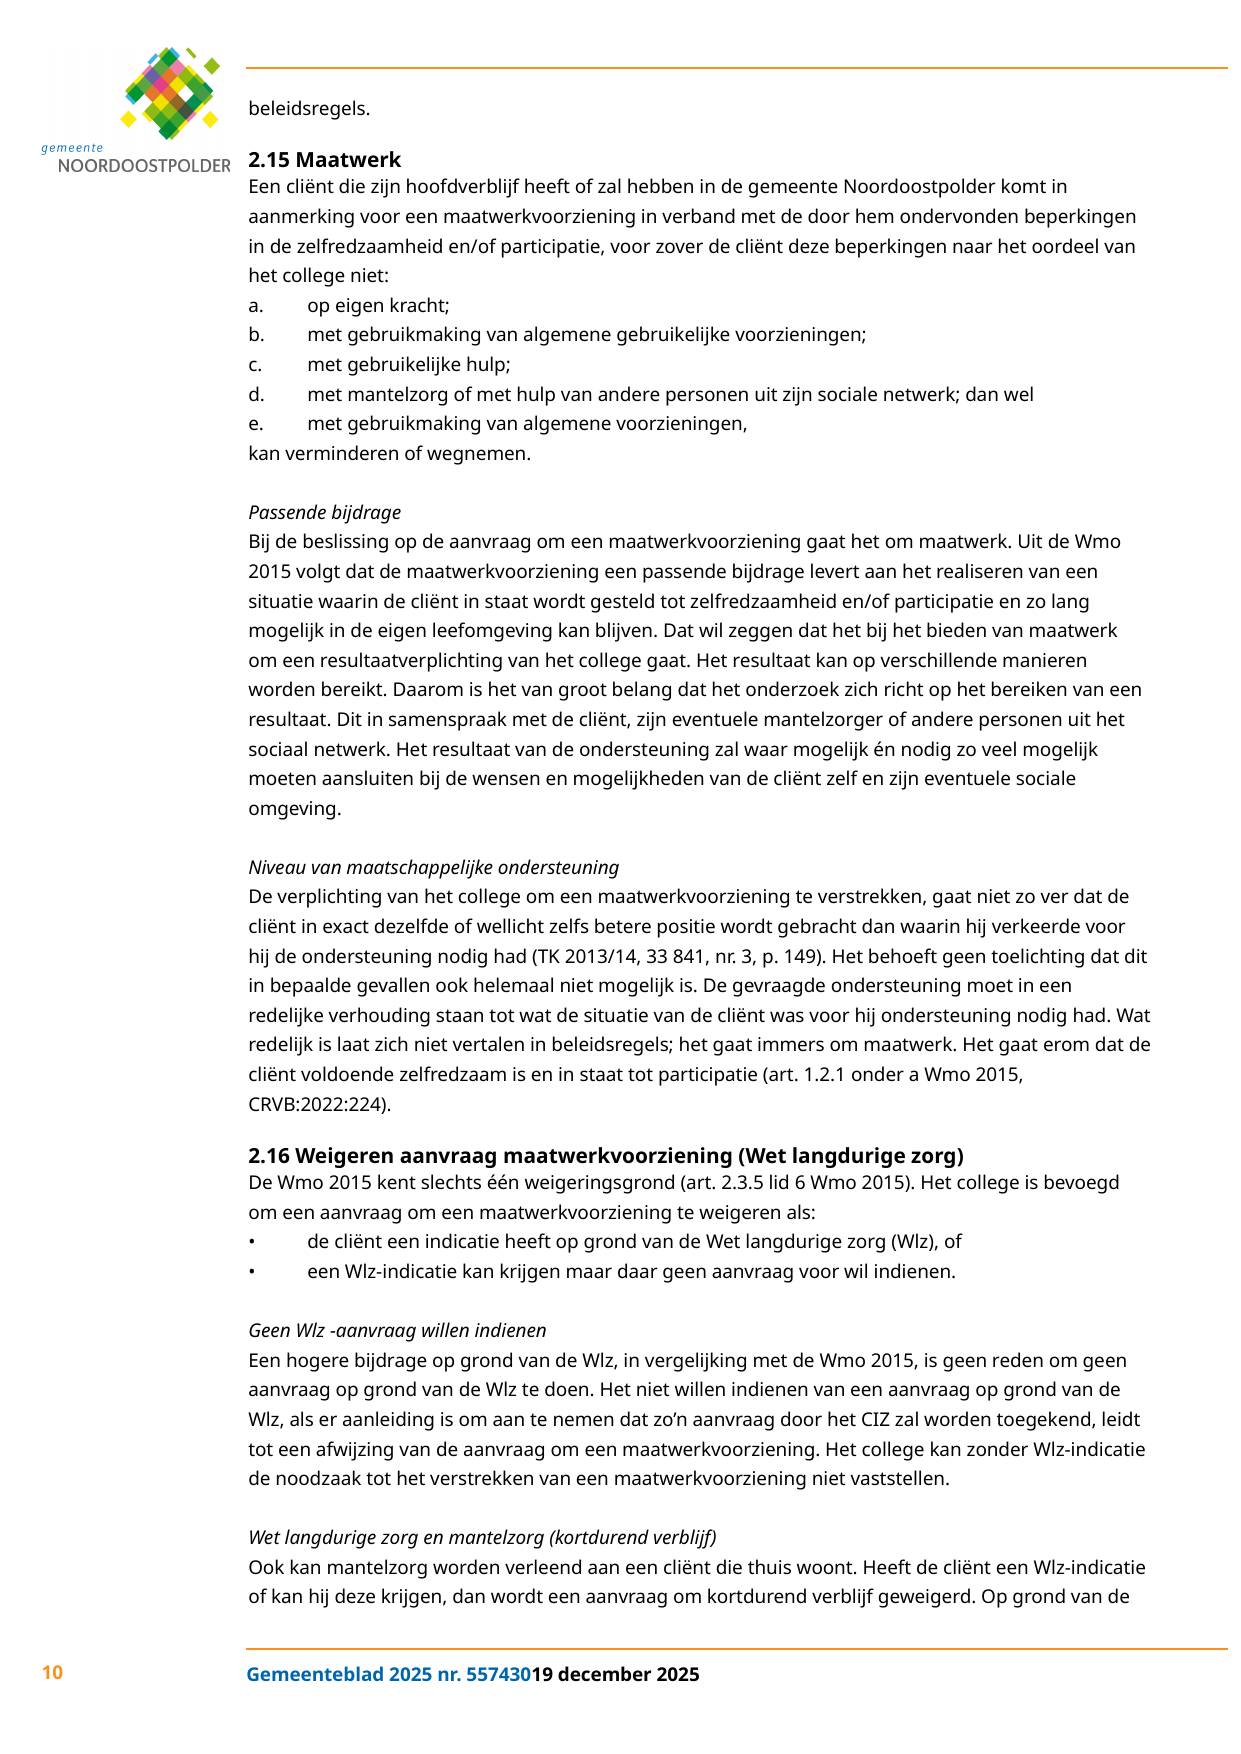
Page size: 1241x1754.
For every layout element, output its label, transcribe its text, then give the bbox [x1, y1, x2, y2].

text beleidsregels. [248, 95, 1152, 121]
list met gebruikmaking van algemene voorzieningen, [248, 410, 1152, 436]
text De Wmo 2015 kent slechts één weigeringsgrond (art. 2.3.5 lid 6 Wmo 2015). Het college is bevoegd om een aanvraag om een maatwerkvoorziening te weigeren als: [248, 1169, 1152, 1225]
list met gebruikmaking van algemene gebruikelijke voorzieningen; [248, 322, 1152, 347]
text Bij de beslissing op de aanvraag om een maatwerkvoorziening gaat het om maatwerk. Uit de Wmo 2015 volgt dat de maatwerkvoorziening een passende bijdrage levert aan het realiseren van een situatie waarin de cliënt in staat wordt gesteld tot zelfredzaamheid en/of participatie en zo lang mogelijk in de eigen leefomgeving kan blijven. Dat wil zeggen dat het bij het bieden van maatwerk om een resultaatverplichting van het college gaat. Het resultaat kan op verschillende manieren worden bereikt. Daarom is het van groot belang dat het onderzoek zich richt op het bereiken van een resultaat. Dit in samenspraak met de cliënt, zijn eventuele mantelzorger of andere personen uit het sociaal netwerk. Het resultaat van de ondersteuning zal waar mogelijk én nodig zo veel mogelijk moeten aansluiten bij de wensen en mogelijkheden van de cliënt zelf en zijn eventuele sociale omgeving. [248, 529, 1152, 821]
list een Wlz-indicatie kan krijgen maar daar geen aanvraag voor wil indienen. [248, 1258, 1152, 1284]
list met gebruikelijke hulp; [248, 351, 1152, 377]
text kan verminderen of wegnemen. [248, 440, 1152, 466]
text 2.16 Weigeren aanvraag maatwerkvoorziening (Wet langdurige zorg) [248, 1141, 1152, 1169]
text 2.15 Maatwerk [248, 145, 1152, 174]
text Passende bijdrage [248, 499, 1152, 525]
list op eigen kracht; [248, 292, 1152, 318]
text Een cliënt die zijn hoofdverblijf heeft of zal hebben in de gemeente Noordoostpolder komt in aanmerking voor een maatwerkvoorziening in verband met de door hem ondervonden beperkingen in de zelfredzaamheid en/of participatie, voor zover de cliënt deze beperkingen naar het oordeel van het college niet: [248, 174, 1152, 288]
text Niveau van maatschappelijke ondersteuning [248, 854, 1152, 880]
picture [41, 47, 231, 172]
text Wet langdurige zorg en mantelzorg (kortdurend verblijf) [248, 1524, 1152, 1550]
list met mantelzorg of met hulp van andere personen uit zijn sociale netwerk; dan wel [248, 381, 1152, 406]
list de cliënt een indicatie heeft op grond van de Wet langdurige zorg (Wlz), of [248, 1229, 1152, 1254]
text Een hogere bijdrage op grond van de Wlz, in vergelijking met de Wmo 2015, is geen reden om geen aanvraag op grond van de Wlz te doen. Het niet willen indienen van een aanvraag op grond van de Wlz, als er aanleiding is om aan te nemen dat zo’n aanvraag door het CIZ zal worden toegekend, leidt tot een afwijzing van de aanvraag om een maatwerkvoorziening. Het college kan zonder Wlz-indicatie de noodzaak tot het verstrekken van een maatwerkvoorziening niet vaststellen. [248, 1347, 1152, 1491]
text Geen Wlz -aanvraag willen indienen [248, 1317, 1152, 1343]
text De verplichting van het college om een maatwerkvoorziening te verstrekken, gaat niet zo ver dat de cliënt in exact dezelfde of wellicht zelfs betere positie wordt gebracht dan waarin hij verkeerde voor hij de ondersteuning nodig had (TK 2013/14, 33 841, nr. 3, p. 149). Het behoeft geen toelichting dat dit in bepaalde gevallen ook helemaal niet mogelijk is. De gevraagde ondersteuning moet in een redelijke verhouding staan tot wat de situatie van de cliënt was voor hij ondersteuning nodig had. Wat redelijk is laat zich niet vertalen in beleidsregels; het gaat immers om maatwerk. Het gaat erom dat de cliënt voldoende zelfredzaam is en in staat tot participatie (art. 1.2.1 onder a Wmo 2015, CRVB:2022:224). [248, 884, 1152, 1116]
text Ook kan mantelzorg worden verleend aan een cliënt die thuis woont. Heeft de cliënt een Wlz-indicatie of kan hij deze krijgen, dan wordt een aanvraag om kortdurend verblijf geweigerd. Op grond van de [248, 1554, 1152, 1609]
